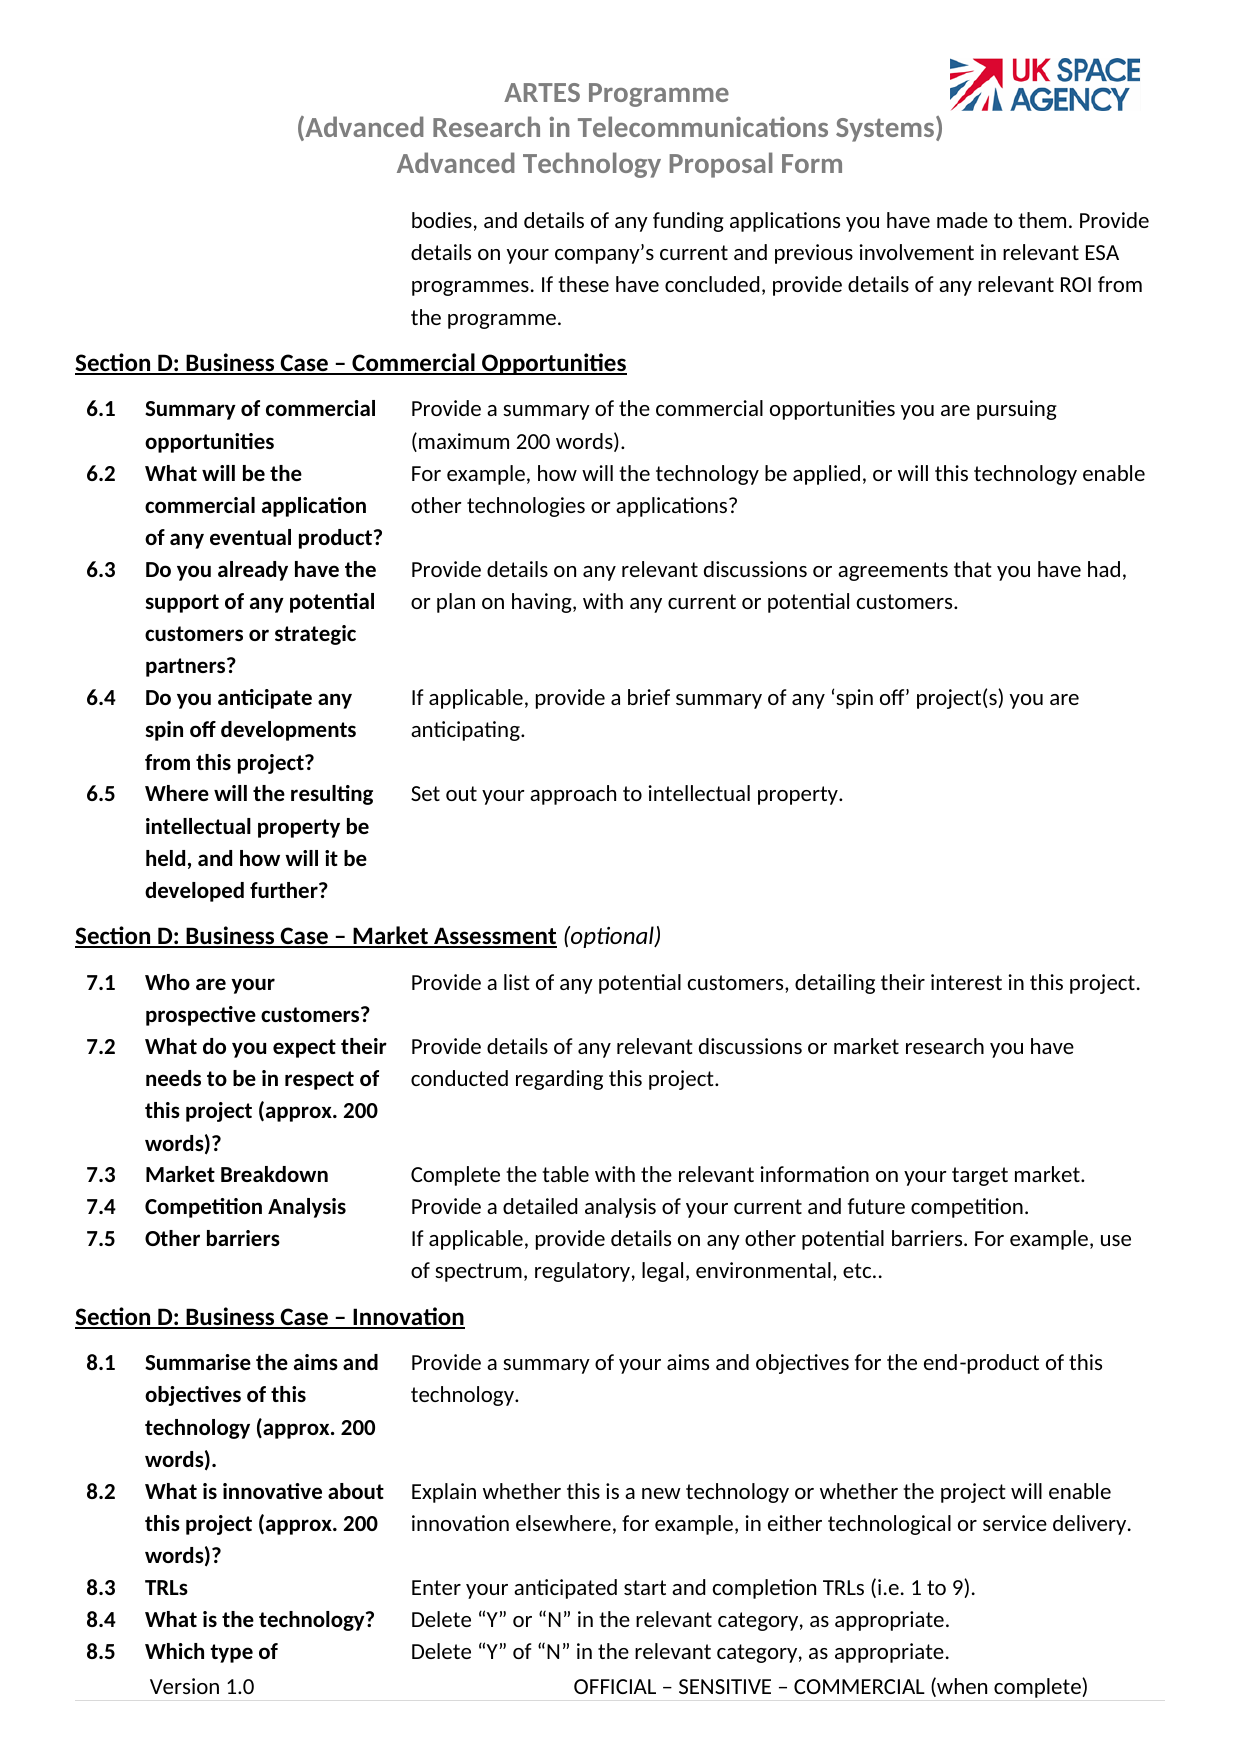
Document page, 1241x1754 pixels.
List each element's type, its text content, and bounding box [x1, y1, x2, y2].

table_header 6.1 [75, 395, 133, 459]
table_cell 6.5 [75, 780, 133, 908]
table_cell 6.4 [75, 683, 133, 779]
table_cell 7.2 [75, 1032, 133, 1161]
text Section D: Business Case – Commercial Opportunities [75, 347, 1165, 378]
table_cell Enter your anticipated start and completion TRLs (i.e. 1 to 9). [399, 1573, 1164, 1605]
table_header 7.1 [75, 968, 133, 1032]
table_cell 8.5 [75, 1637, 133, 1669]
table_cell 7.4 [75, 1193, 133, 1224]
table_cell Provide details on any relevant discussions or agreements that you have had, or plan on having, with any current or potential customers. [399, 555, 1164, 683]
table_cell bodies, and details of any funding applications you have made to them. Provide details on your company’s current and previous involvement in relevant ESA programmes. If these have concluded, provide details of any relevant ROI from the programme. [399, 206, 1164, 334]
table_cell Competition Analysis [134, 1193, 399, 1224]
table_cell 8.3 [75, 1573, 133, 1605]
text Section D: Business Case – Market Assessment (optional) [75, 921, 1165, 951]
table_cell [75, 206, 133, 334]
table_cell Complete the table with the relevant information on your target market. [399, 1161, 1164, 1192]
table_cell Other barriers [134, 1224, 399, 1288]
table_cell Do you anticipate any spin off developments from this project? [134, 683, 399, 779]
table_cell For example, how will the technology be applied, or will this technology enable other technologies or applications? [399, 459, 1164, 555]
table_cell TRLs [134, 1573, 399, 1605]
table_header Summary of commercial opportunities [134, 395, 399, 459]
table_header Provide a list of any potential customers, detailing their interest in this project. [399, 968, 1164, 1032]
table_cell What do you expect their needs to be in respect of this project (approx. 200 words)? [134, 1032, 399, 1161]
table_cell Delete “Y” or “N” in the relevant category, as appropriate. [399, 1605, 1164, 1637]
table_cell 6.3 [75, 555, 133, 683]
table_cell Explain whether this is a new technology or whether the project will enable innovation elsewhere, for example, in either technological or service delivery. [399, 1477, 1164, 1573]
table_header Provide a summary of the commercial opportunities you are pursuing (maximum 200 words). [399, 395, 1164, 459]
table_cell 7.5 [75, 1224, 133, 1288]
table_header Provide a summary of your aims and objectives for the end-product of this technology. [399, 1348, 1164, 1477]
table_header 8.1 [75, 1348, 133, 1477]
table_cell If applicable, provide a brief summary of any ‘spin off’ project(s) you are anticipating. [399, 683, 1164, 779]
table_cell Provide a detailed analysis of your current and future competition. [399, 1193, 1164, 1224]
table_cell 7.3 [75, 1161, 133, 1192]
table_header Who are your prospective customers? [134, 968, 399, 1032]
table_cell Do you already have the support of any potential customers or strategic partners? [134, 555, 399, 683]
table_cell Where will the resulting intellectual property be held, and how will it be developed further? [134, 780, 399, 908]
table_cell What is innovative about this project (approx. 200 words)? [134, 1477, 399, 1573]
table_header Summarise the aims and objectives of this technology (approx. 200 words). [134, 1348, 399, 1477]
table_cell 8.4 [75, 1605, 133, 1637]
table_cell If applicable, provide details on any other potential barriers. For example, use of spectrum, regulatory, legal, environmental, etc.. [399, 1224, 1164, 1288]
table_cell Which type of [134, 1637, 399, 1669]
table_cell Provide details of any relevant discussions or market research you have conducted regarding this project. [399, 1032, 1164, 1161]
table_cell Delete “Y” of “N” in the relevant category, as appropriate. [399, 1637, 1164, 1669]
table_cell [134, 206, 399, 334]
table_cell 8.2 [75, 1477, 133, 1573]
table_cell What is the technology? [134, 1605, 399, 1637]
table_cell Set out your approach to intellectual property. [399, 780, 1164, 908]
table_cell Market Breakdown [134, 1161, 399, 1192]
table_cell 6.2 [75, 459, 133, 555]
table_cell What will be the commercial application of any eventual product? [134, 459, 399, 555]
text Section D: Business Case – Innovation [75, 1301, 1165, 1331]
